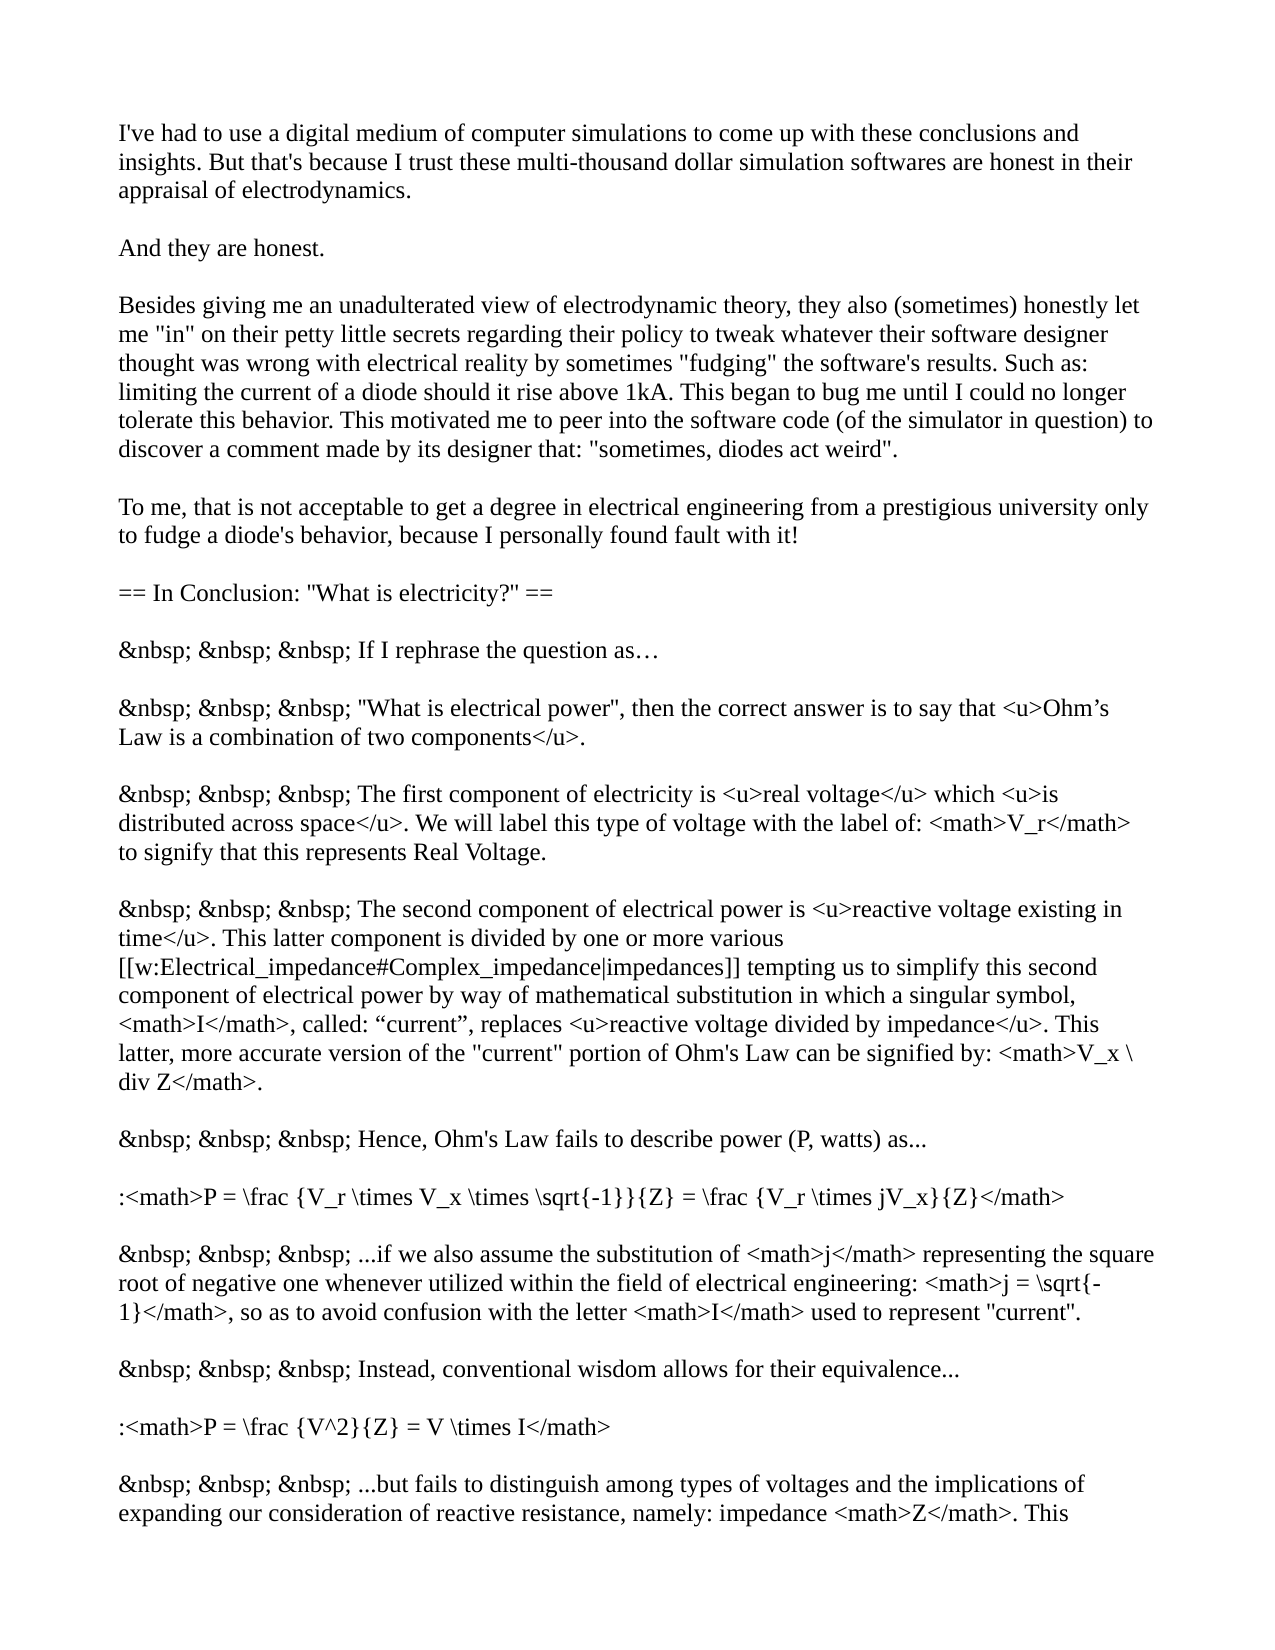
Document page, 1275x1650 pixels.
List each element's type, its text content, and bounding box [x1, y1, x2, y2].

text &nbsp; &nbsp; &nbsp; ...if we also assume the substitution of <math>j</math> representing the square root of negative one whenever utilized within the field of electrical engineering: <math>j = \sqrt{-1}</math>, so as to avoid confusion with the letter <math>I</math> used to represent ''current''. [118, 1239, 1157, 1326]
text And they are honest. [118, 233, 1157, 262]
text &nbsp; &nbsp; &nbsp; Hence, Ohm's Law fails to describe power (P, watts) as... [118, 1124, 1157, 1153]
text &nbsp; &nbsp; &nbsp; ''What is electrical power'', then the correct answer is to say that <u>Ohm’s Law is a combination of two components</u>. [118, 693, 1157, 751]
text To me, that is not acceptable to get a degree in electrical engineering from a prestigious university only to fudge a diode's behavior, because I personally found fault with it! [118, 492, 1157, 549]
text &nbsp; &nbsp; &nbsp; The first component of electricity is <u>real voltage</u> which <u>is distributed across space</u>. We will label this type of voltage with the label of: <math>V_r</math> to signify that this represents Real Voltage. [118, 779, 1157, 866]
text :<math>P = \frac {V^2}{Z} = V \times I</math> [118, 1412, 1157, 1441]
text :<math>P = \frac {V_r \times V_x \times \sqrt{-1}}{Z} = \frac {V_r \times jV_x}{Z}</math> [118, 1182, 1157, 1211]
text &nbsp; &nbsp; &nbsp; The second component of electrical power is <u>reactive voltage existing in time</u>. This latter component is divided by one or more various [[w:Electrical_impedance#Complex_impedance|impedances]] tempting us to simplify this second component of electrical power by way of mathematical substitution in which a singular symbol, <math>I</math>, called: “current”, replaces <u>reactive voltage divided by impedance</u>. This latter, more accurate version of the "current" portion of Ohm's Law can be signified by: <math>V_x \div Z</math>. [118, 894, 1157, 1096]
text &nbsp; &nbsp; &nbsp; ...but fails to distinguish among types of voltages and the implications of expanding our consideration of reactive resistance, namely: impedance <math>Z</math>. This [118, 1469, 1157, 1527]
text I've had to use a digital medium of computer simulations to come up with these conclusions and insights. But that's because I trust these multi-thousand dollar simulation softwares are honest in their appraisal of electrodynamics. [118, 118, 1157, 204]
text Besides giving me an unadulterated view of electrodynamic theory, they also (sometimes) honestly let me "in" on their petty little secrets regarding their policy to tweak whatever their software designer thought was wrong with electrical reality by sometimes "fudging" the software's results. Such as: limiting the current of a diode should it rise above 1kA. This began to bug me until I could no longer tolerate this behavior. This motivated me to peer into the software code (of the simulator in question) to discover a comment made by its designer that: "sometimes, diodes act weird". [118, 291, 1157, 463]
text &nbsp; &nbsp; &nbsp; Instead, conventional wisdom allows for their equivalence... [118, 1354, 1157, 1383]
text &nbsp; &nbsp; &nbsp; If I rephrase the question as… [118, 636, 1157, 664]
text == In Conclusion: ''What is electricity?'' == [118, 578, 1157, 607]
